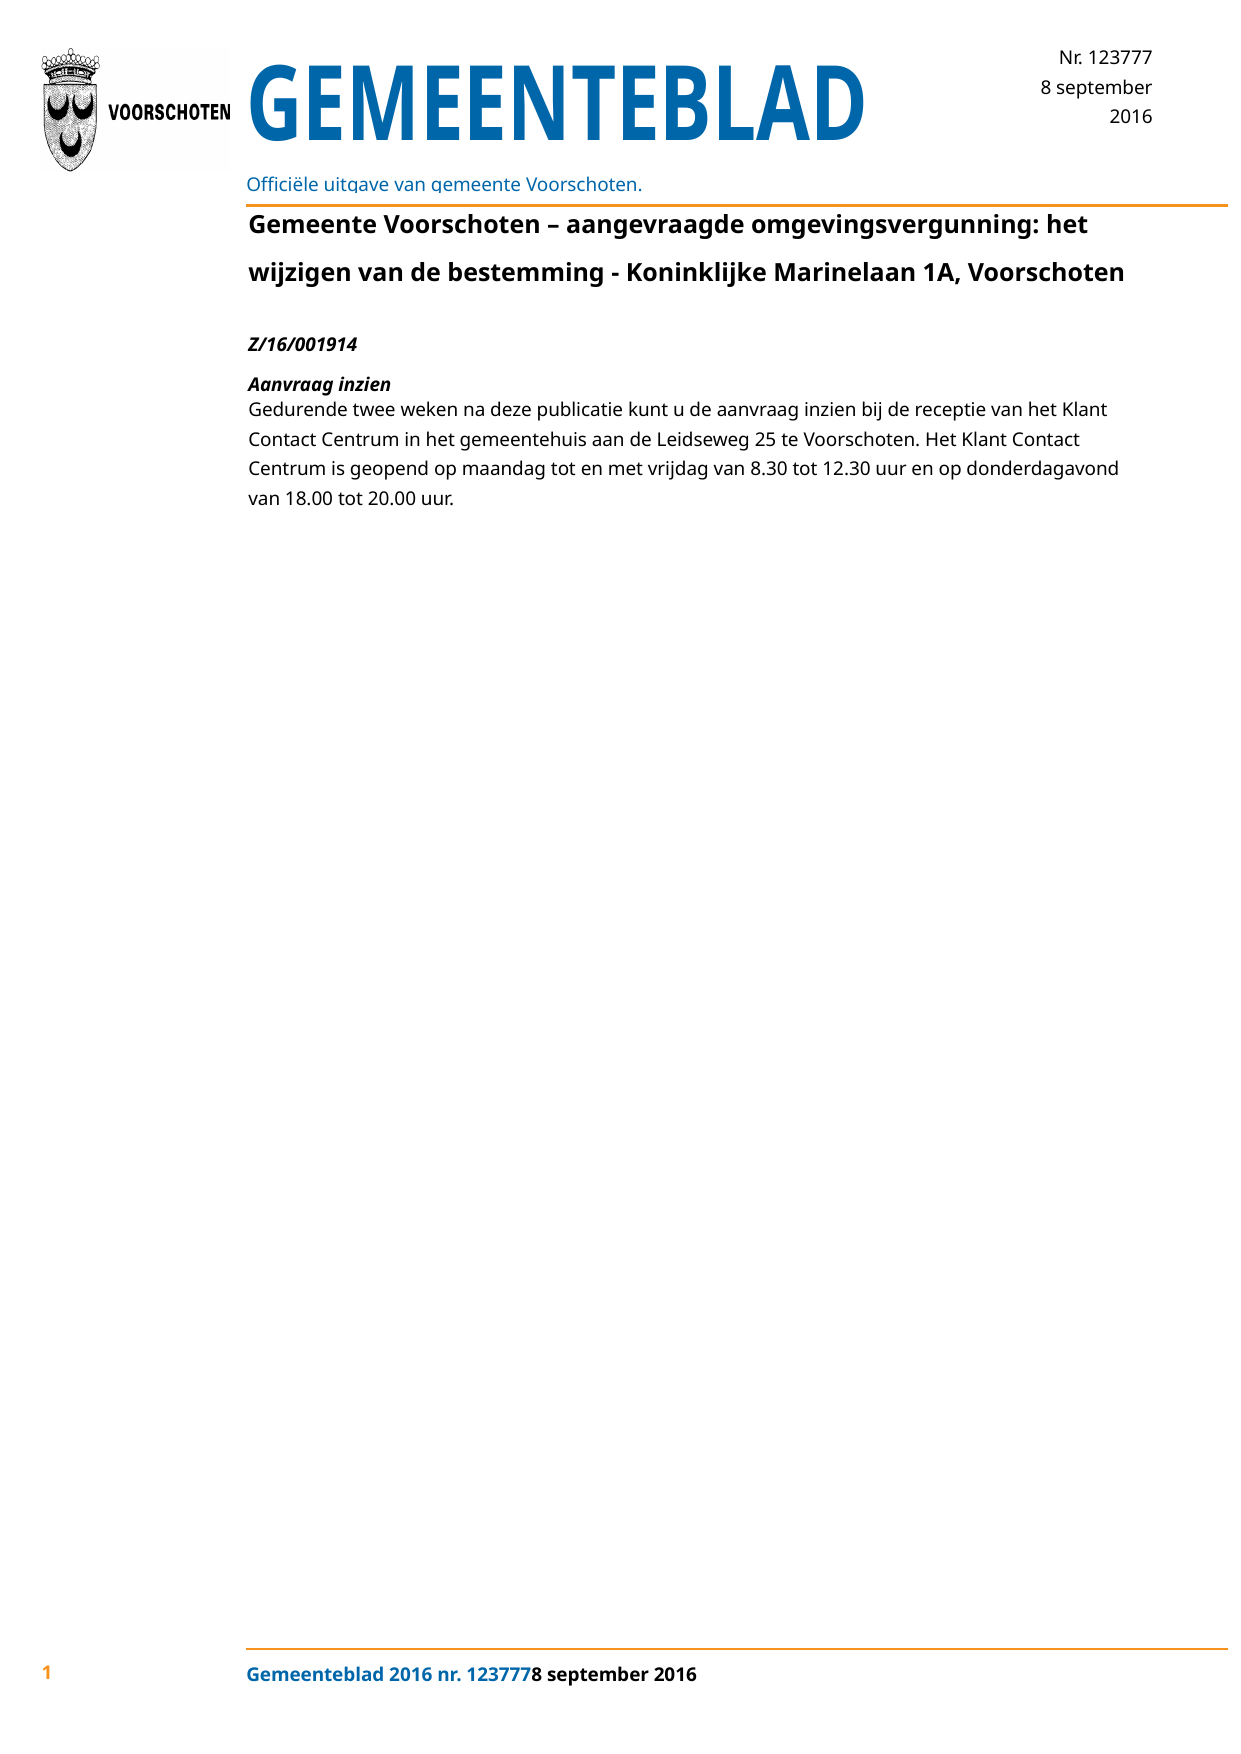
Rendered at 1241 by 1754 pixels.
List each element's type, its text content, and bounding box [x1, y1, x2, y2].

picture [41, 47, 231, 172]
text Aanvraag inzien [248, 371, 1152, 396]
text Z/16/001914 [248, 331, 1152, 357]
text Gemeente Voorschoten – aangevraagde omgevingsvergunning: het wijzigen van de bestemming - Koninklijke Marinelaan 1A, Voorschoten [248, 207, 1152, 288]
text Gedurende twee weken na deze publicatie kunt u de aanvraag inzien bij de receptie van het Klant Contact Centrum in het gemeentehuis aan de Leidseweg 25 te Voorschoten. Het Klant Contact Centrum is geopend op maandag tot en met vrijdag van 8.30 tot 12.30 uur en op donderdagavond van 18.00 tot 20.00 uur. [248, 396, 1152, 511]
